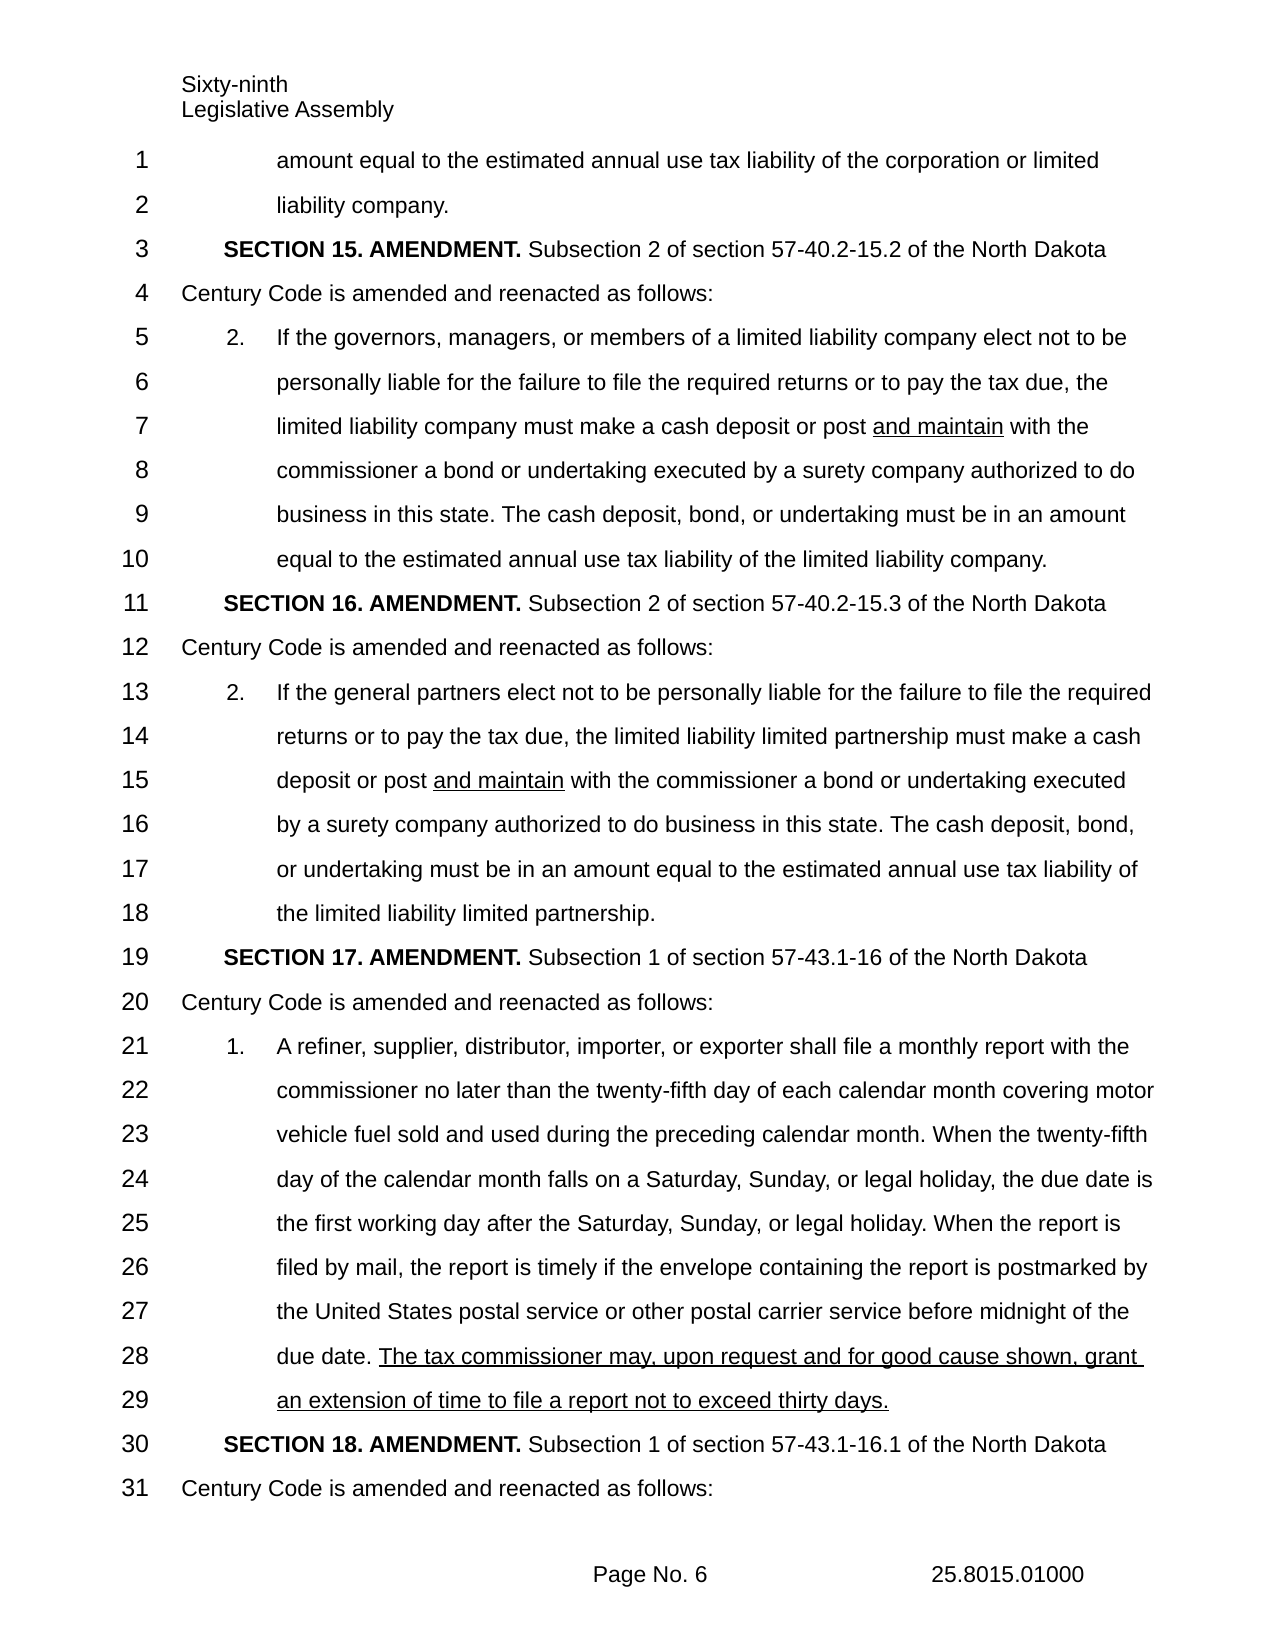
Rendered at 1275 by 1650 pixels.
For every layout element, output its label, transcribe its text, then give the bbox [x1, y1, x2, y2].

text SECTION 16. AMENDMENT. Subsection 2 of section 57‑40.2‑15.3 of the North Dakota Century Code is amended and reenacted as follows: [181, 576, 1154, 664]
text SECTION 15. AMENDMENT. Subsection 2 of section 57‑40.2‑15.2 of the North Dakota Century Code is amended and reenacted as follows: [181, 222, 1154, 310]
text SECTION 18. AMENDMENT. Subsection 1 of section 57‑43.1‑16.1 of the North Dakota Century Code is amended and reenacted as follows: [181, 1417, 1154, 1506]
text 2. If the general partners elect not to be personally liable for the failure to file the required returns or to pay the tax due, the limited liability limited partnership must make a cash deposit or post and maintain with the commissioner a bond or undertaking executed by a surety company authorized to do business in this state. The cash deposit, bond, or undertaking must be in an amount equal to the estimated annual use tax liability of the limited liability limited partnership. [181, 664, 1154, 930]
text 2. If the governors, managers, or members of a limited liability company elect not to be personally liable for the failure to file the required returns or to pay the tax due, the limited liability company must make a cash deposit or post and maintain with the commissioner a bond or undertaking executed by a surety company authorized to do business in this state. The cash deposit, bond, or undertaking must be in an amount equal to the estimated annual use tax liability of the limited liability company. [181, 310, 1154, 576]
text amount equal to the estimated annual use tax liability of the corporation or limited liability company. [181, 133, 1154, 222]
text 1. A refiner, supplier, distributor, importer, or exporter shall file a monthly report with the commissioner no later than the twenty‑fifth day of each calendar month covering motor vehicle fuel sold and used during the preceding calendar month. When the twenty‑fifth day of the calendar month falls on a Saturday, Sunday, or legal holiday, the due date is the first working day after the Saturday, Sunday, or legal holiday. When the report is filed by mail, the report is timely if the envelope containing the report is postmarked by the United States postal service or other postal carrier service before midnight of the due date. The tax commissioner may, upon request and for good cause shown, grant an extension of time to file a report not to exceed thirty days. [181, 1019, 1154, 1417]
text SECTION 17. AMENDMENT. Subsection 1 of section 57‑43.1‑16 of the North Dakota Century Code is amended and reenacted as follows: [181, 930, 1154, 1019]
